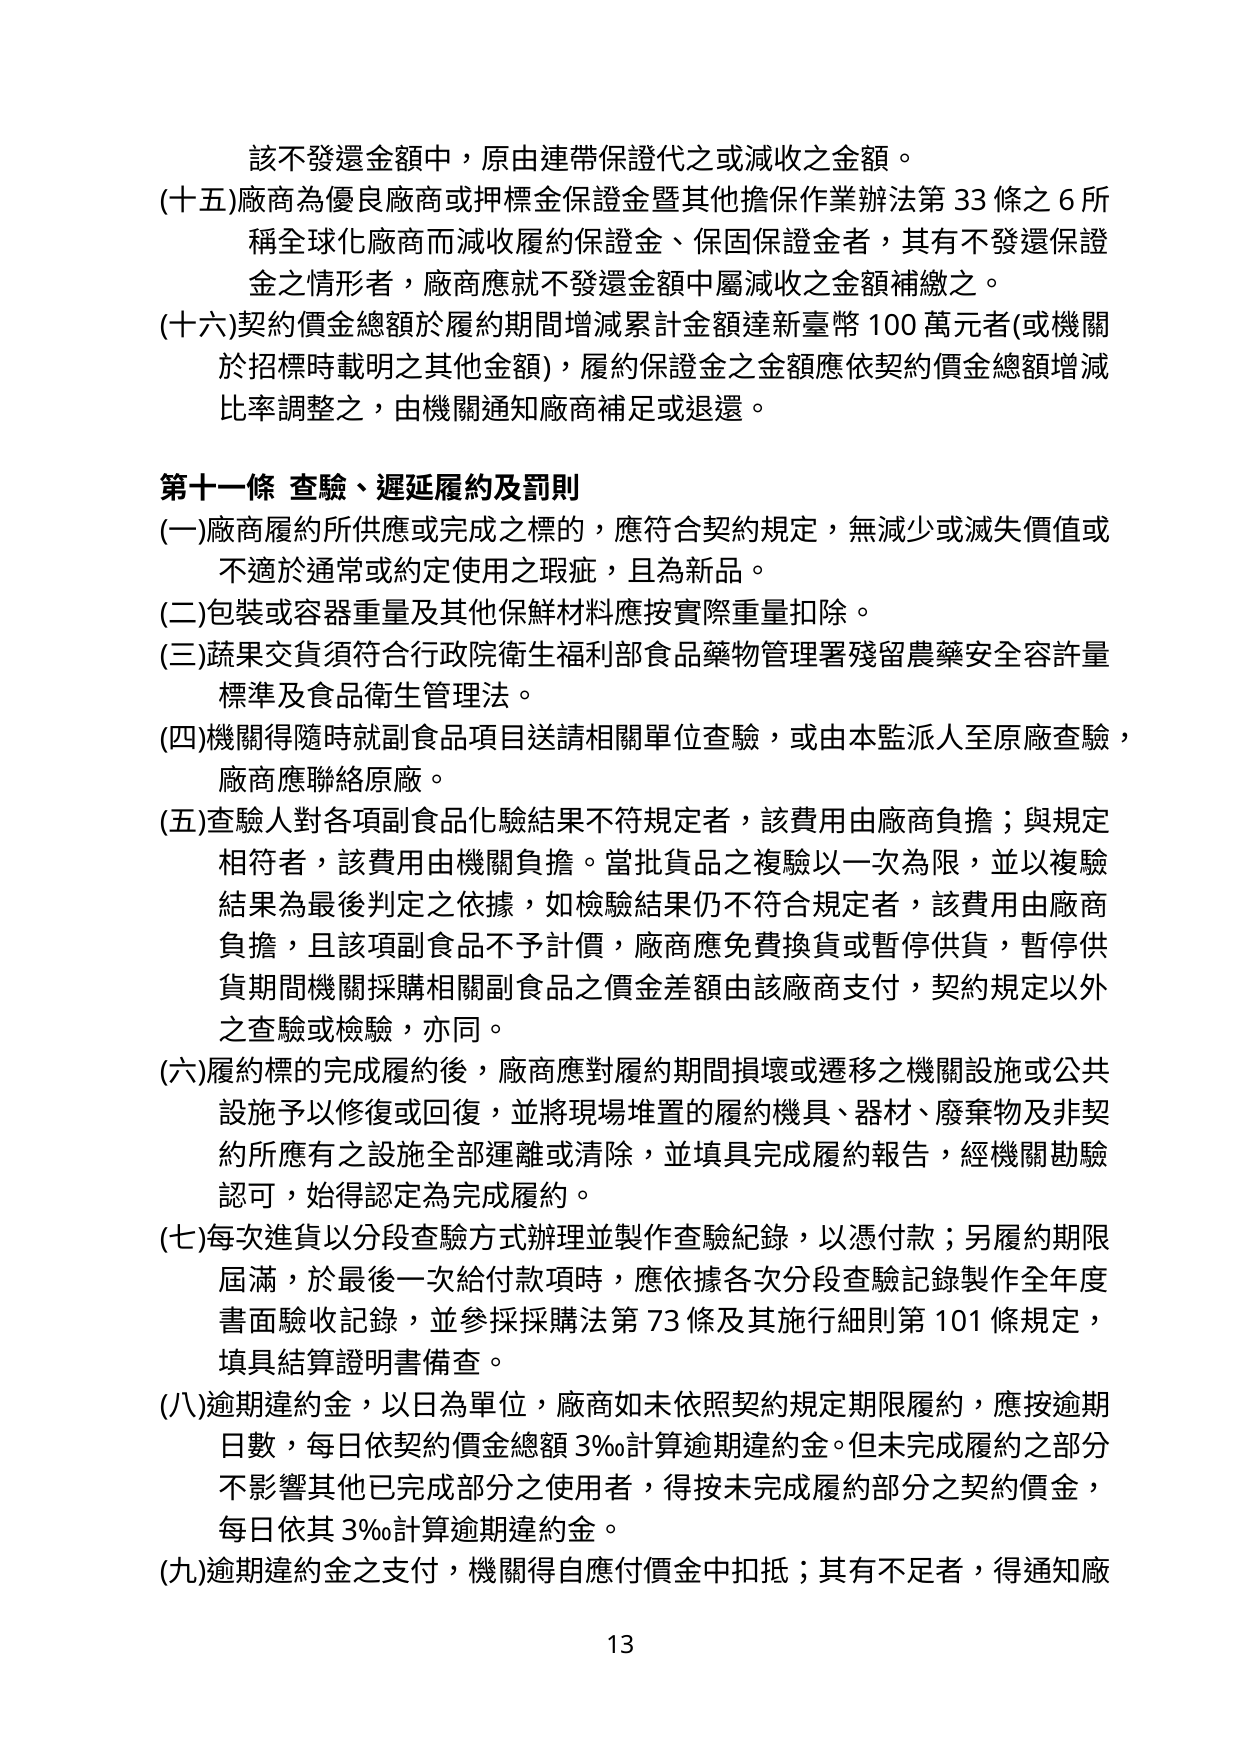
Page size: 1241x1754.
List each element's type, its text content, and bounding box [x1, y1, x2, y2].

text (四)機關得隨時就副食品項目送請相關單位查驗，或由本監派人至原廠查驗，廠商應聯絡原廠。 [159, 715, 1110, 798]
text (三)蔬果交貨須符合行政院衛生福利部食品藥物管理署殘留農藥安全容許量標準及食品衛生管理法。 [159, 632, 1110, 715]
text (八)逾期違約金，以日為單位，廠商如未依照契約規定期限履約，應按逾期日數，每日依契約價金總額3‰計算逾期違約金。但未完成履約之部分不影響其他已完成部分之使用者，得按未完成履約部分之契約價金，每日依其3‰計算逾期違約金。 [159, 1382, 1110, 1548]
text (七)每次進貨以分段查驗方式辦理並製作查驗紀錄，以憑付款；另履約期限屆滿，於最後一次給付款項時，應依據各次分段查驗記錄製作全年度書面驗收記錄，並參採採購法第73條及其施行細則第101條規定，填具結算證明書備查。 [159, 1215, 1110, 1382]
text (十五)廠商為優良廠商或押標金保證金暨其他擔保作業辦法第33條之6所稱全球化廠商而減收履約保證金、保固保證金者，其有不發還保證金之情形者，廠商應就不發還金額中屬減收之金額補繳之。 [159, 177, 1110, 302]
text (十六)契約價金總額於履約期間增減累計金額達新臺幣100萬元者(或機關於招標時載明之其他金額)，履約保證金之金額應依契約價金總額增減比率調整之，由機關通知廠商補足或退還。 [159, 302, 1110, 427]
text (二)包裝或容器重量及其他保鮮材料應按實際重量扣除。 [159, 590, 1110, 632]
text (五)查驗人對各項副食品化驗結果不符規定者，該費用由廠商負擔；與規定相符者，該費用由機關負擔。當批貨品之複驗以一次為限，並以複驗結果為最後判定之依據，如檢驗結果仍不符合規定者，該費用由廠商負擔，且該項副食品不予計價，廠商應免費換貨或暫停供貨，暫停供貨期間機關採購相關副食品之價金差額由該廠商支付，契約規定以外之查驗或檢驗，亦同。 [159, 798, 1110, 1048]
text (一)廠商履約所供應或完成之標的，應符合契約規定，無減少或滅失價值或不適於通常或約定使用之瑕疵，且為新品。 [159, 507, 1110, 590]
text 該不發還金額中，原由連帶保證代之或減收之金額。 [159, 136, 1110, 177]
text 第十一條 查驗、遲延履約及罰則 [130, 465, 1110, 507]
text (九)逾期違約金之支付，機關得自應付價金中扣抵；其有不足者，得通知廠 [159, 1548, 1110, 1590]
text (六)履約標的完成履約後，廠商應對履約期間損壞或遷移之機關設施或公共設施予以修復或回復，並將現場堆置的履約機具、器材、廢棄物及非契約所應有之設施全部運離或清除，並填具完成履約報告，經機關勘驗認可，始得認定為完成履約。 [159, 1048, 1110, 1215]
